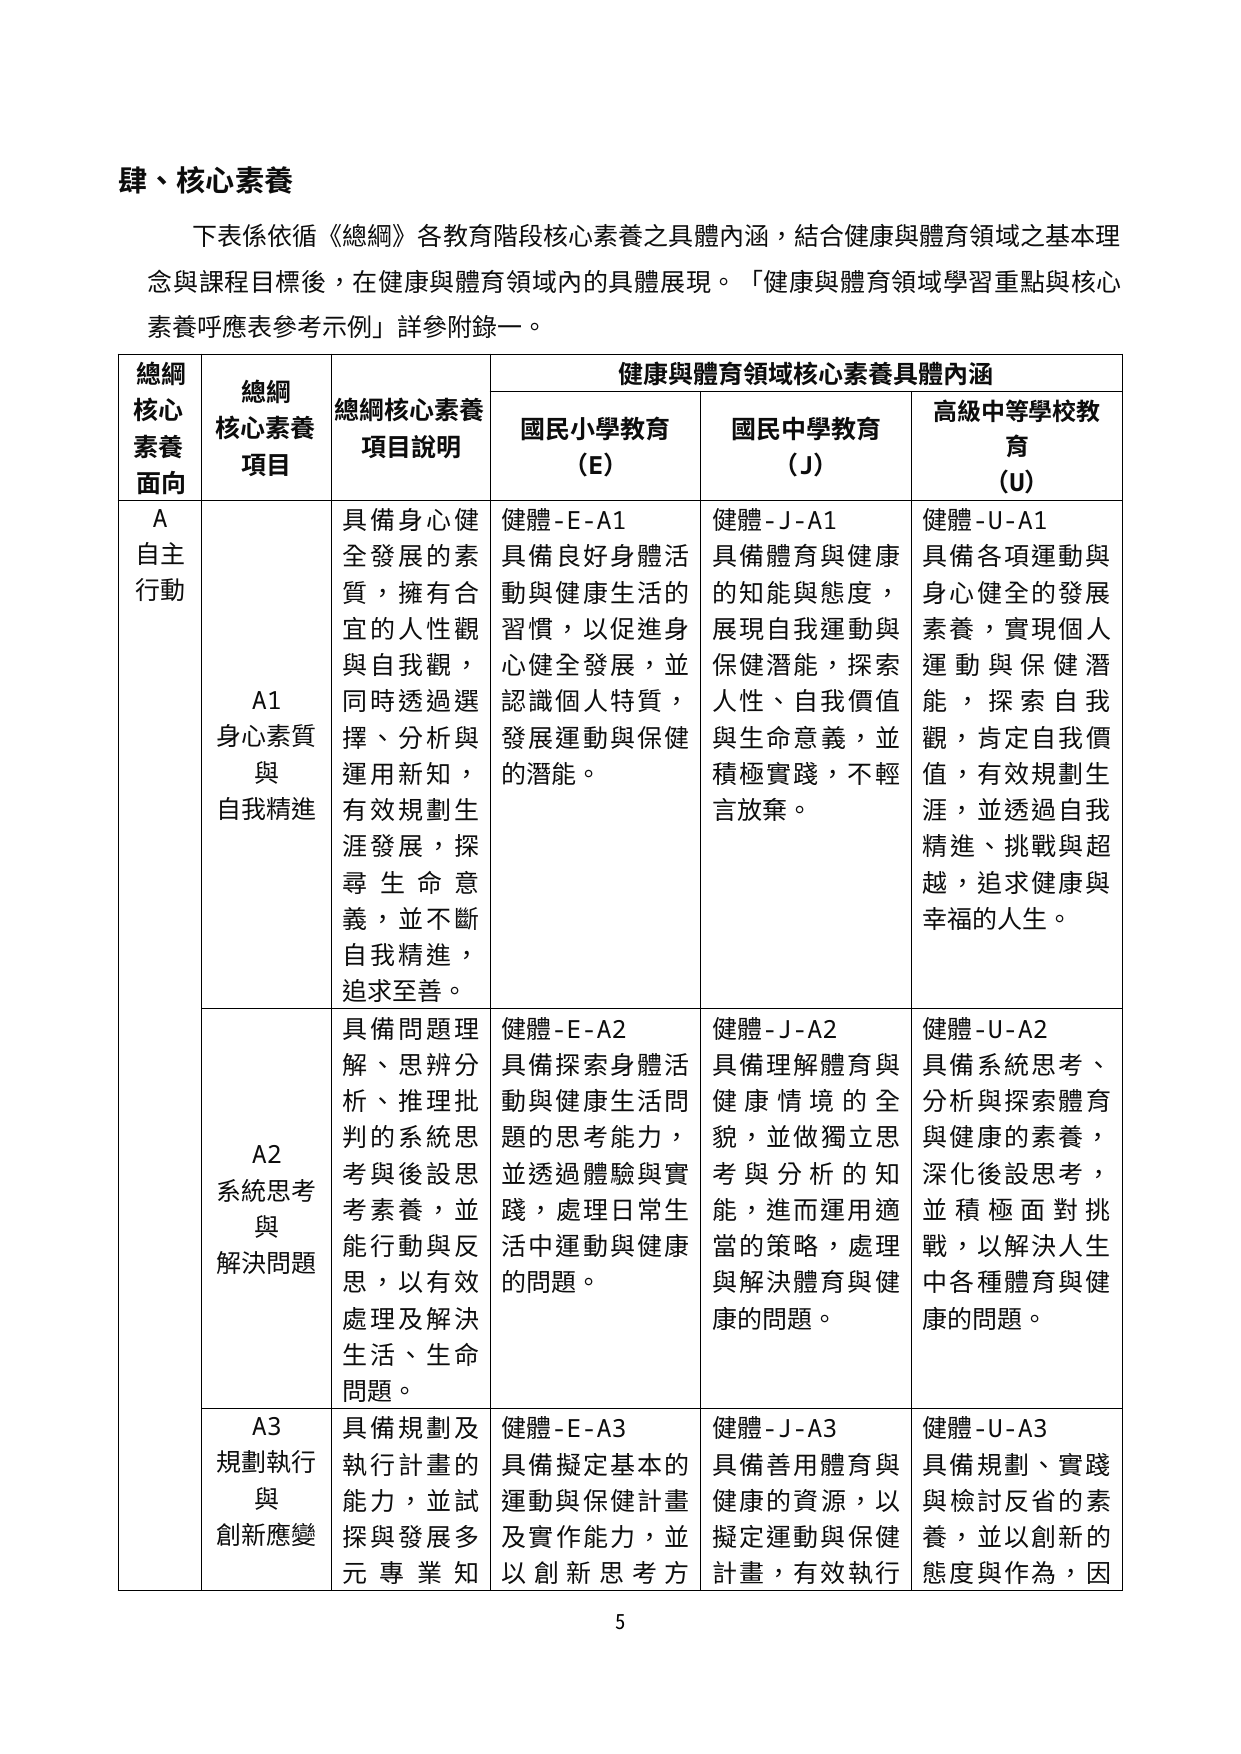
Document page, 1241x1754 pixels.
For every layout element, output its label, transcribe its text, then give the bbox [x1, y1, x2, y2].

table_cell 健體-E-A1 具備良好身體活動與健康生活的習慣，以促進身心健全發展，並認識個人特質，發展運動與保健的潛能。 [491, 501, 700, 1008]
table_cell 具備身心健全發展的素質，擁有合宜的人性觀與自我觀，同時透過選擇、分析與運用新知，有效規劃生涯發展，探尋生命意義，並不斷自我精進，追求至善。 [332, 501, 490, 1008]
table_header 總綱核心素養 項目說明 [332, 355, 490, 499]
table_header 健康與體育領域核心素養具體內涵 [491, 355, 1122, 391]
table_cell 健體-E-A2 具備探索身體活動與健康生活問題的思考能力，並透過體驗與實踐，處理日常生活中運動與健康的問題。 [491, 1009, 700, 1408]
table_cell 高級中等學校教育 （U） [912, 392, 1122, 499]
table_cell 健體-J-A1 具備體育與健康的知能與態度，展現自我運動與保健潛能，探索人性、自我價值與生命意義，並積極實踐，不輕言放棄。 [701, 501, 911, 1008]
table_cell 健體-E-A3 具備擬定基本的運動與保健計畫及實作能力，並以創新思考方 [491, 1409, 700, 1590]
table_cell A1 身心素質 與 自我精進 [202, 501, 331, 1008]
table_cell 國民中學教育 （J） [701, 392, 911, 499]
table_cell A2 系統思考 與 解決問題 [202, 1009, 331, 1408]
table_cell 健體-J-A2 具備理解體育與健康情境的全貌，並做獨立思考與分析的知能，進而運用適當的策略，處理與解決體育與健康的問題。 [701, 1009, 911, 1408]
text 肆、核心素養 [118, 155, 1122, 201]
table_cell 健體-U-A2 具備系統思考、分析與探索體育與健康的素養，深化後設思考，並積極面對挑戰，以解決人生中各種體育與健康的問題。 [912, 1009, 1122, 1408]
table_cell A3 規劃執行 與 創新應變 [202, 1409, 331, 1590]
table_cell 具備問題理解、思辨分析、推理批判的系統思考與後設思考素養，並能行動與反思，以有效處理及解決生活、生命問題。 [332, 1009, 490, 1408]
table_cell 健體-U-A3 具備規劃、實踐與檢討反省的素養，並以創新的態度與作為，因 [912, 1409, 1122, 1590]
table_header 總綱 核心素養 項目 [202, 355, 331, 499]
table_cell A 自主 行動 [119, 501, 201, 1590]
table_cell 具備規劃及執行計畫的能力，並試探與發展多元專業知 [332, 1409, 490, 1590]
table_cell 健體-U-A1 具備各項運動與身心健全的發展素養，實現個人運動與保健潛能，探索自我觀，肯定自我價值，有效規劃生涯，並透過自我精進、挑戰與超越，追求健康與幸福的人生。 [912, 501, 1122, 1008]
table_cell 國民小學教育 （E） [491, 392, 700, 499]
table_cell 健體-J-A3 具備善用體育與健康的資源，以擬定運動與保健計畫，有效執行 [701, 1409, 911, 1590]
text 下表係依循《總綱》各教育階段核心素養之具體內涵，結合健康與體育領域之基本理念與課程目標後，在健康與體育領域內的具體展現。「健康與體育領域學習重點與核心素養呼應表參考示例」詳參附錄一。 [148, 208, 1122, 346]
table_header 總綱 核心 素養 面向 [119, 355, 201, 499]
